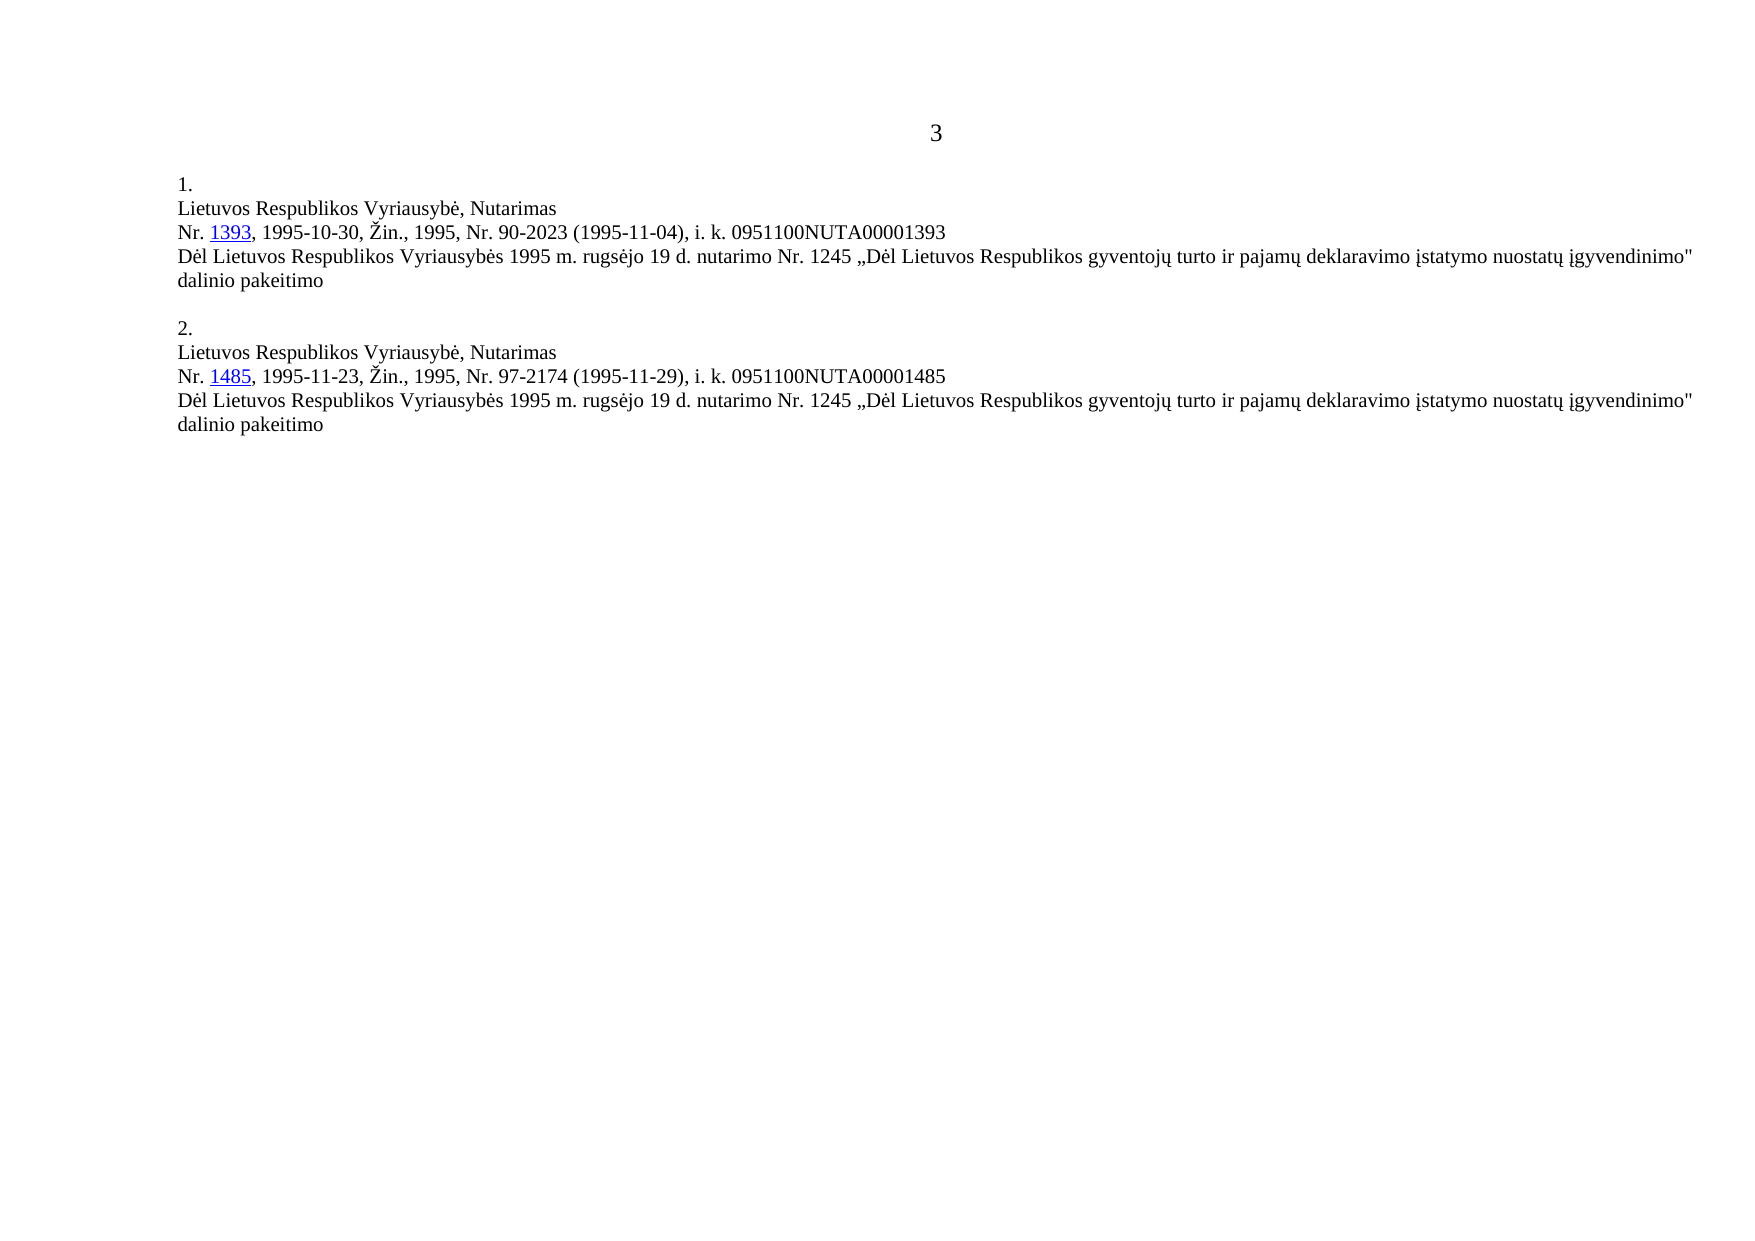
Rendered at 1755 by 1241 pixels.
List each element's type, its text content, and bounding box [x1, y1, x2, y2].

text Nr. 1393, 1995-10-30, Žin., 1995, Nr. 90-2023 (1995-11-04), i. k. 0951100NUTA00001393 [177, 220, 1695, 244]
text Nr. 1485, 1995-11-23, Žin., 1995, Nr. 97-2174 (1995-11-29), i. k. 0951100NUTA00001485 [177, 364, 1695, 388]
text Lietuvos Respublikos Vyriausybė, Nutarimas [177, 340, 1695, 364]
text Lietuvos Respublikos Vyriausybė, Nutarimas [177, 196, 1695, 220]
text 1. [177, 172, 1695, 196]
text 2. [177, 316, 1695, 340]
text Dėl Lietuvos Respublikos Vyriausybės 1995 m. rugsėjo 19 d. nutarimo Nr. 1245 „Dėl Lietuvos Respublikos gyventojų turto ir pajamų deklaravimo įstatymo nuostatų įgyvendinimo" dalinio pakeitimo [177, 388, 1695, 436]
text Dėl Lietuvos Respublikos Vyriausybės 1995 m. rugsėjo 19 d. nutarimo Nr. 1245 „Dėl Lietuvos Respublikos gyventojų turto ir pajamų deklaravimo įstatymo nuostatų įgyvendinimo" dalinio pakeitimo [177, 244, 1695, 292]
